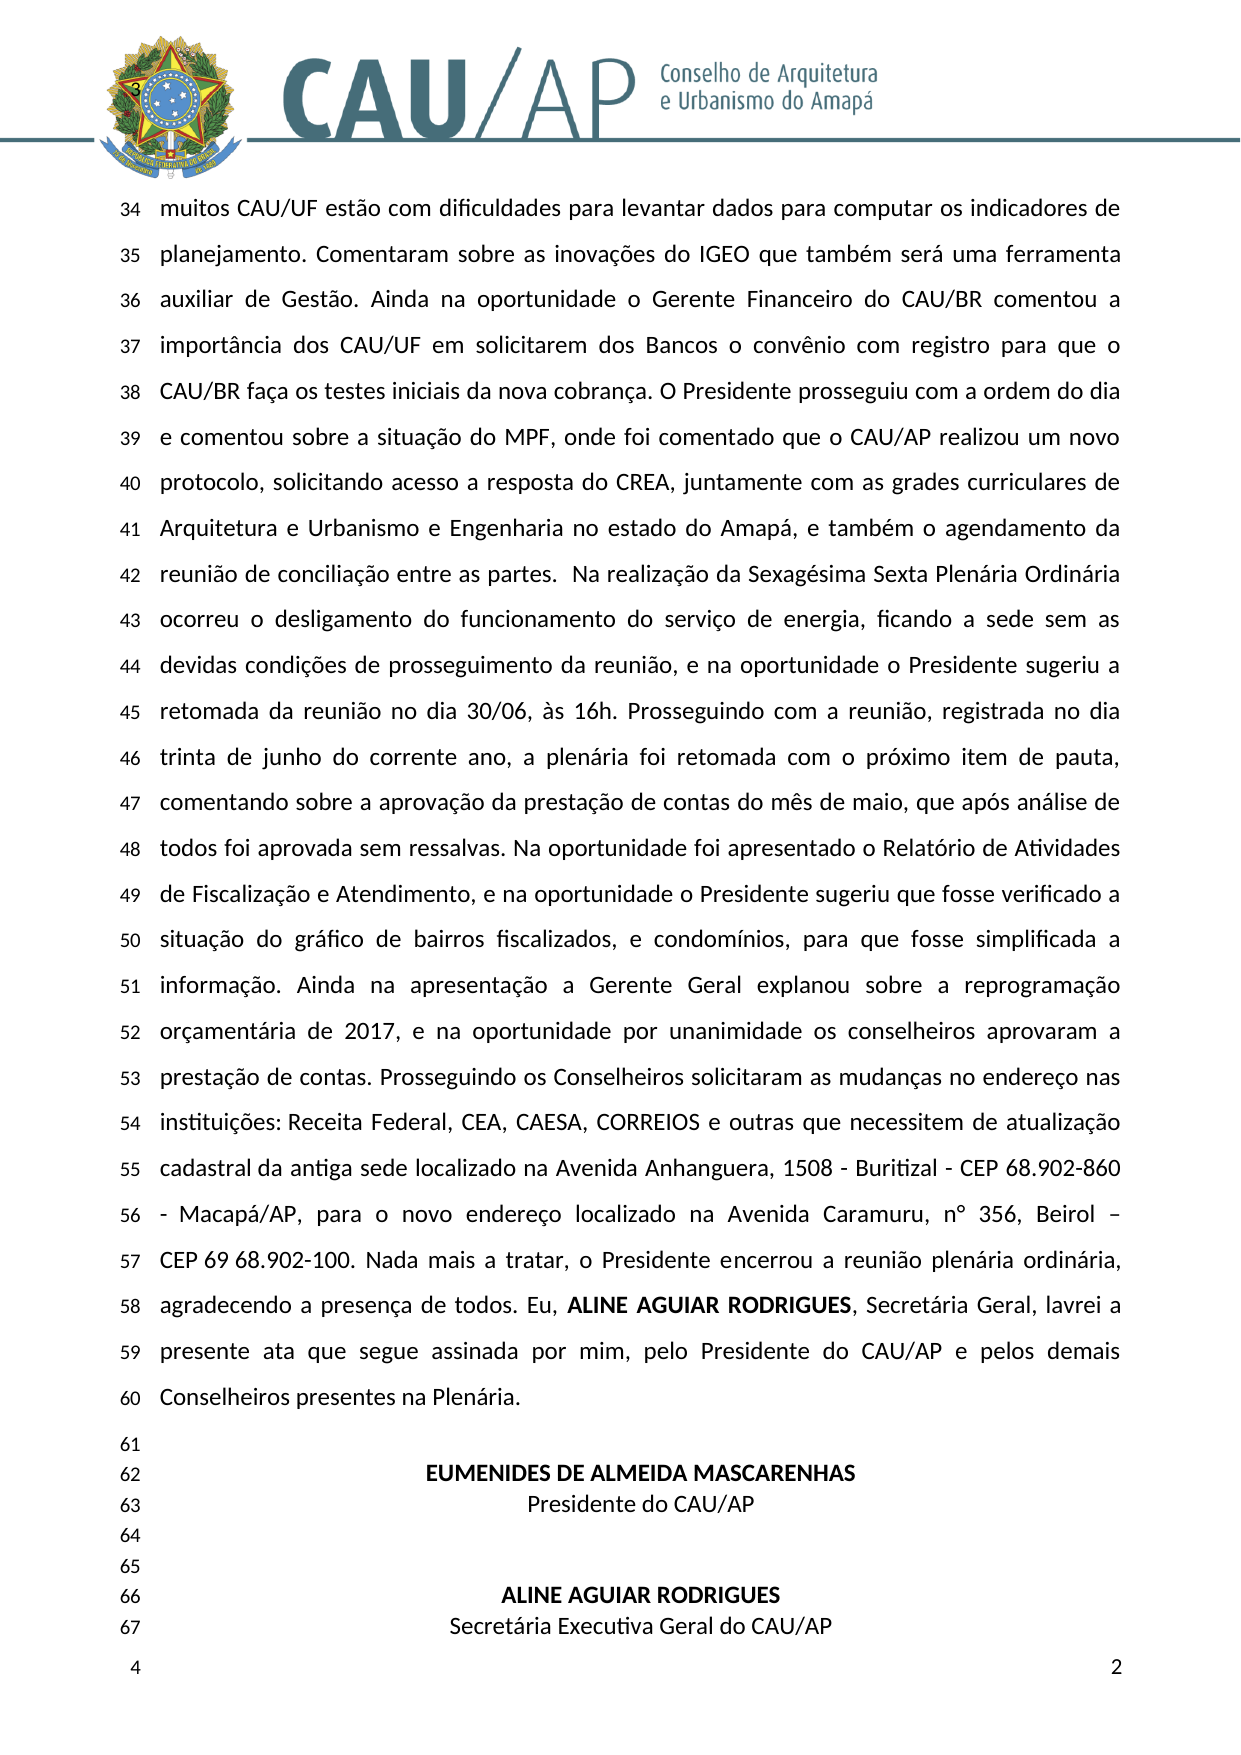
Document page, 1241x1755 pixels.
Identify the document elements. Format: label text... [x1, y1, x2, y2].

text ALINE AGUIAR RODRIGUES [159, 1579, 1122, 1610]
list muitos CAU/UF estão com dificuldades para levantar dados para computar os indicadores de planejamento. Comentaram sobre as inovações do IGEO que também será uma ferramenta auxiliar de Gestão. Ainda na oportunidade o Gerente Financeiro do CAU/BR comentou a importância dos CAU/UF em solicitarem dos Bancos o convênio com registro para que o CAU/BR faça os testes iniciais da nova cobrança. O Presidente prosseguiu com a ordem do dia e comentou sobre a situação do MPF, onde foi comentado que o CAU/AP realizou um novo protocolo, solicitando acesso a resposta do CREA, juntamente com as grades curriculares de Arquitetura e Urbanismo e Engenharia no estado do Amapá, e também o agendamento da reunião de conciliação entre as partes. Na realização da Sexagésima Sexta Plenária Ordinária ocorreu o desligamento do funcionamento do serviço de energia, ficando a sede sem as devidas condições de prosseguimento da reunião, e na oportunidade o Presidente sugeriu a retomada da reunião no dia 30/06, às 16h. Prosseguindo com a reunião, registrada no dia trinta de junho do corrente ano, a plenária foi retomada com o próximo item de pauta, comentando sobre a aprovação da prestação de contas do mês de maio, que após análise de todos foi aprovada sem ressalvas. Na oportunidade foi apresentado o Relatório de Atividades de Fiscalização e Atendimento, e na oportunidade o Presidente sugeriu que fosse verificado a situação do gráfico de bairros fiscalizados, e condomínios, para que fosse simplificada a informação. Ainda na apresentação a Gerente Geral explanou sobre a reprogramação orçamentária de 2017, e na oportunidade por unanimidade os conselheiros aprovaram a prestação de contas. Prosseguindo os Conselheiros solicitaram as mudanças no endereço nas instituições: Receita Federal, CEA, CAESA, CORREIOS e outras que necessitem de atualização cadastral da antiga sede localizado na Avenida Anhanguera, 1508 - Buritizal - CEP 68.902-860 - Macapá/AP, para o novo endereço localizado na Avenida Caramuru, n° 356, Beirol – CEP 69 68.902-100. Nada mais a tratar, o Presidente encerrou a reunião plenária ordinária, agradecendo a presença de todos. Eu, ALINE AGUIAR RODRIGUES, Secretária Geral, lavrei a presente ata que segue assinada por mim, pelo Presidente do CAU/AP e pelos demais Conselheiros presentes na Plenária. [159, 200, 1122, 1411]
text Presidente do CAU/AP [159, 1488, 1122, 1518]
text Secretária Executiva Geral do CAU/AP [159, 1610, 1122, 1640]
text EUMENIDES DE ALMEIDA MASCARENHAS [159, 1457, 1122, 1488]
